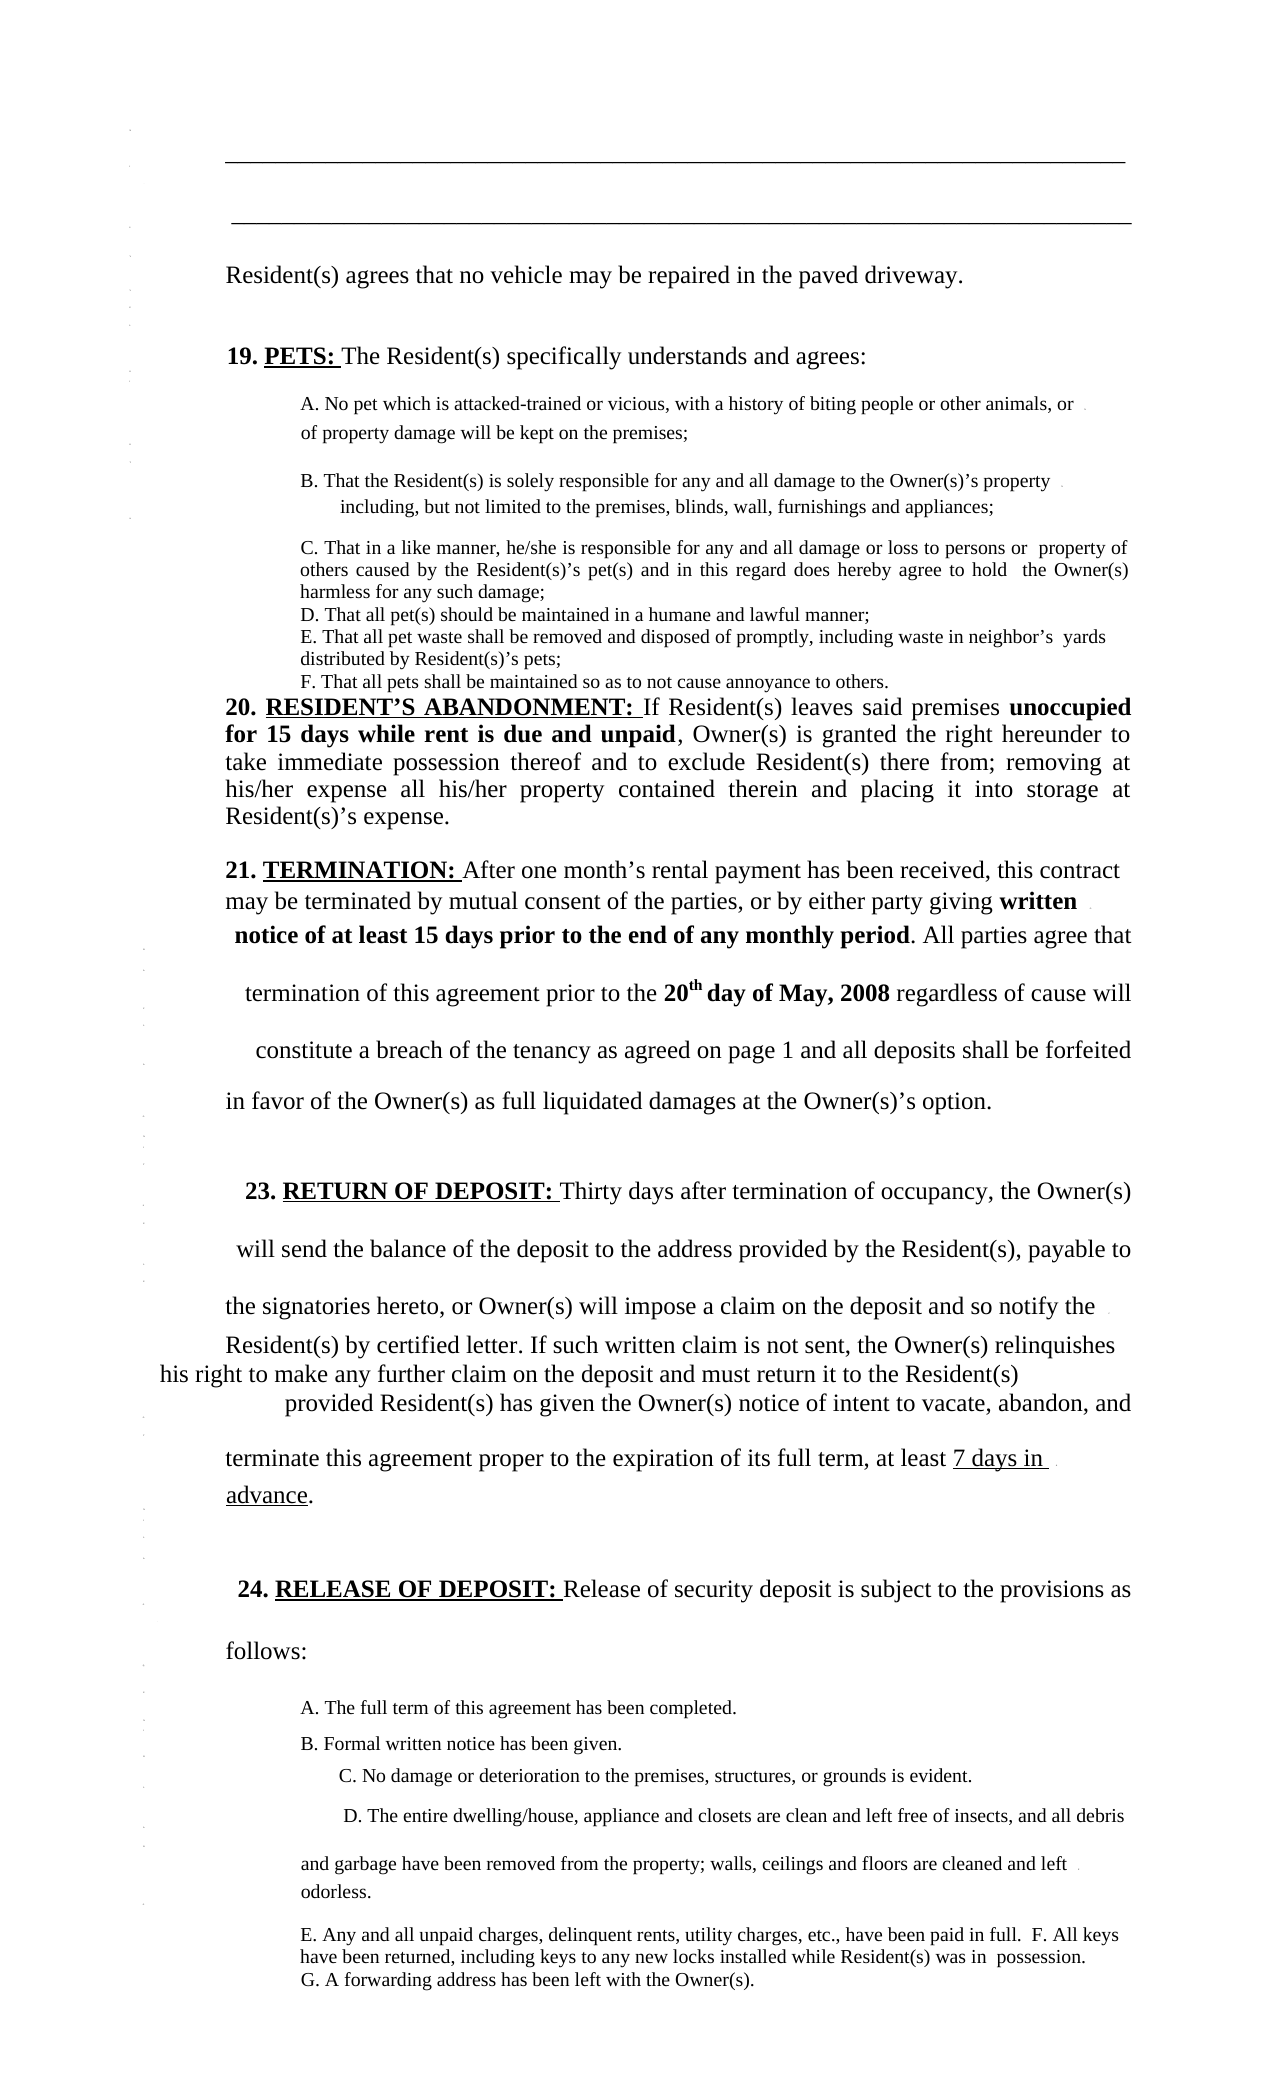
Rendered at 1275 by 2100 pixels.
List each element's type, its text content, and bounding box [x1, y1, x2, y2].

text terminate this agreement proper to the expiration of its full term, at least 7 days in A [143, 1443, 1131, 1472]
text B. That the Resident(s) is solely responsible for any and all damage to the Owner(s)’s property N [129, 469, 1130, 492]
text termination of this agreement prior to the 20th day of May, 2008 regardless of cause will [129, 976, 1131, 1007]
text G. A forwarding address has been left with the Owner(s). [301, 1968, 1132, 1991]
text E. Any and all unpaid charges, delinquent rents, utility charges, etc., have been paid in full. F. All keys have been returned, including keys to any new locks installed while Resident(s) was in possession. [300, 1924, 1130, 1968]
text B. Formal written notice has been given. [300, 1732, 1132, 1755]
text Resident(s) by certified letter. If such written claim is not sent, the Owner(s) relinquishes his right to make any further claim on the deposit and must return it to the Resident(s) [159, 1330, 1131, 1387]
text including, but not limited to the premises, blinds, wall, furnishings and appliances; [129, 495, 994, 518]
text Resident(s) agrees that no vehicle may be repaired in the paved driveway. [225, 261, 1132, 289]
text ________________________________________________________________________ [129, 137, 1125, 166]
text 23. RETURN OF DEPOSIT: Thirty days after termination of occupancy, the Owner(s) [129, 1176, 1131, 1205]
text in favor of the Owner(s) as full liquidated damages at the Owner(s)’s option. [225, 1086, 1132, 1115]
text 20. RESIDENT’S ABANDONMENT: If Resident(s) leaves said premises unoccupied for 15 days while rent is due and unpaid, Owner(s) is granted the right hereunder to take immediate possession thereof and to exclude Resident(s) there from; removing at his/her expense all his/her property contained therein and placing it into storage at Resident(s)’s expense. [225, 693, 1131, 830]
text and garbage have been removed from the property; walls, ceilings and floors are cleaned and left E [143, 1852, 1130, 1875]
text D. That all pet(s) should be maintained in a humane and lawful manner; [300, 603, 1132, 626]
text 24. RELEASE OF DEPOSIT: Release of security deposit is subject to the provisions as [129, 1574, 1131, 1603]
text C. No damage or deterioration to the premises, structures, or grounds is evident. [129, 1764, 973, 1787]
text C. That in a like manner, he/she is responsible for any and all damage or loss to persons or property of others caused by the Resident(s)’s pet(s) and in this regard does hereby agree to hold the Owner(s) harmless for any such damage; [300, 537, 1130, 603]
text may be terminated by mutual consent of the parties, or by either party giving written O [143, 886, 1131, 915]
text A. The full term of this agreement has been completed. [300, 1696, 1132, 1719]
text 19. PETS: The Resident(s) specifically understands and agrees: [227, 341, 1132, 370]
text constitute a breach of the tenancy as agreed on page 1 and all deposits shall be forfeited [129, 1035, 1131, 1063]
text follows: [225, 1636, 1132, 1665]
text ________________________________________________________________________ [129, 198, 1131, 226]
text provided Resident(s) has given the Owner(s) notice of intent to vacate, abandon, and [129, 1388, 1131, 1416]
text E. That all pet waste shall be removed and disposed of promptly, including waste in neighbor’s yards distributed by Resident(s)’s pets; [300, 626, 1130, 670]
text notice of at least 15 days prior to the end of any monthly period. All parties agree that [129, 920, 1131, 949]
text D. The entire dwelling/house, appliance and closets are clean and left free of insects, and all debris [129, 1804, 1125, 1827]
text the signatories hereto, or Owner(s) will impose a claim on the deposit and so notify the C [143, 1291, 1131, 1319]
text odorless. [301, 1880, 1132, 1903]
text 21. TERMINATION: After one month’s rental payment has been received, this contract [159, 859, 1131, 883]
text F. That all pets shall be maintained so as to not cause annoyance to others. [300, 670, 1132, 693]
text A. No pet which is attacked-trained or vicious, with a history of biting people or other animals, or N [129, 392, 1130, 414]
text advance. [226, 1480, 1132, 1508]
text of property damage will be kept on the premises; [301, 421, 1132, 444]
text will send the balance of the deposit to the address provided by the Resident(s), payable to [129, 1234, 1131, 1263]
